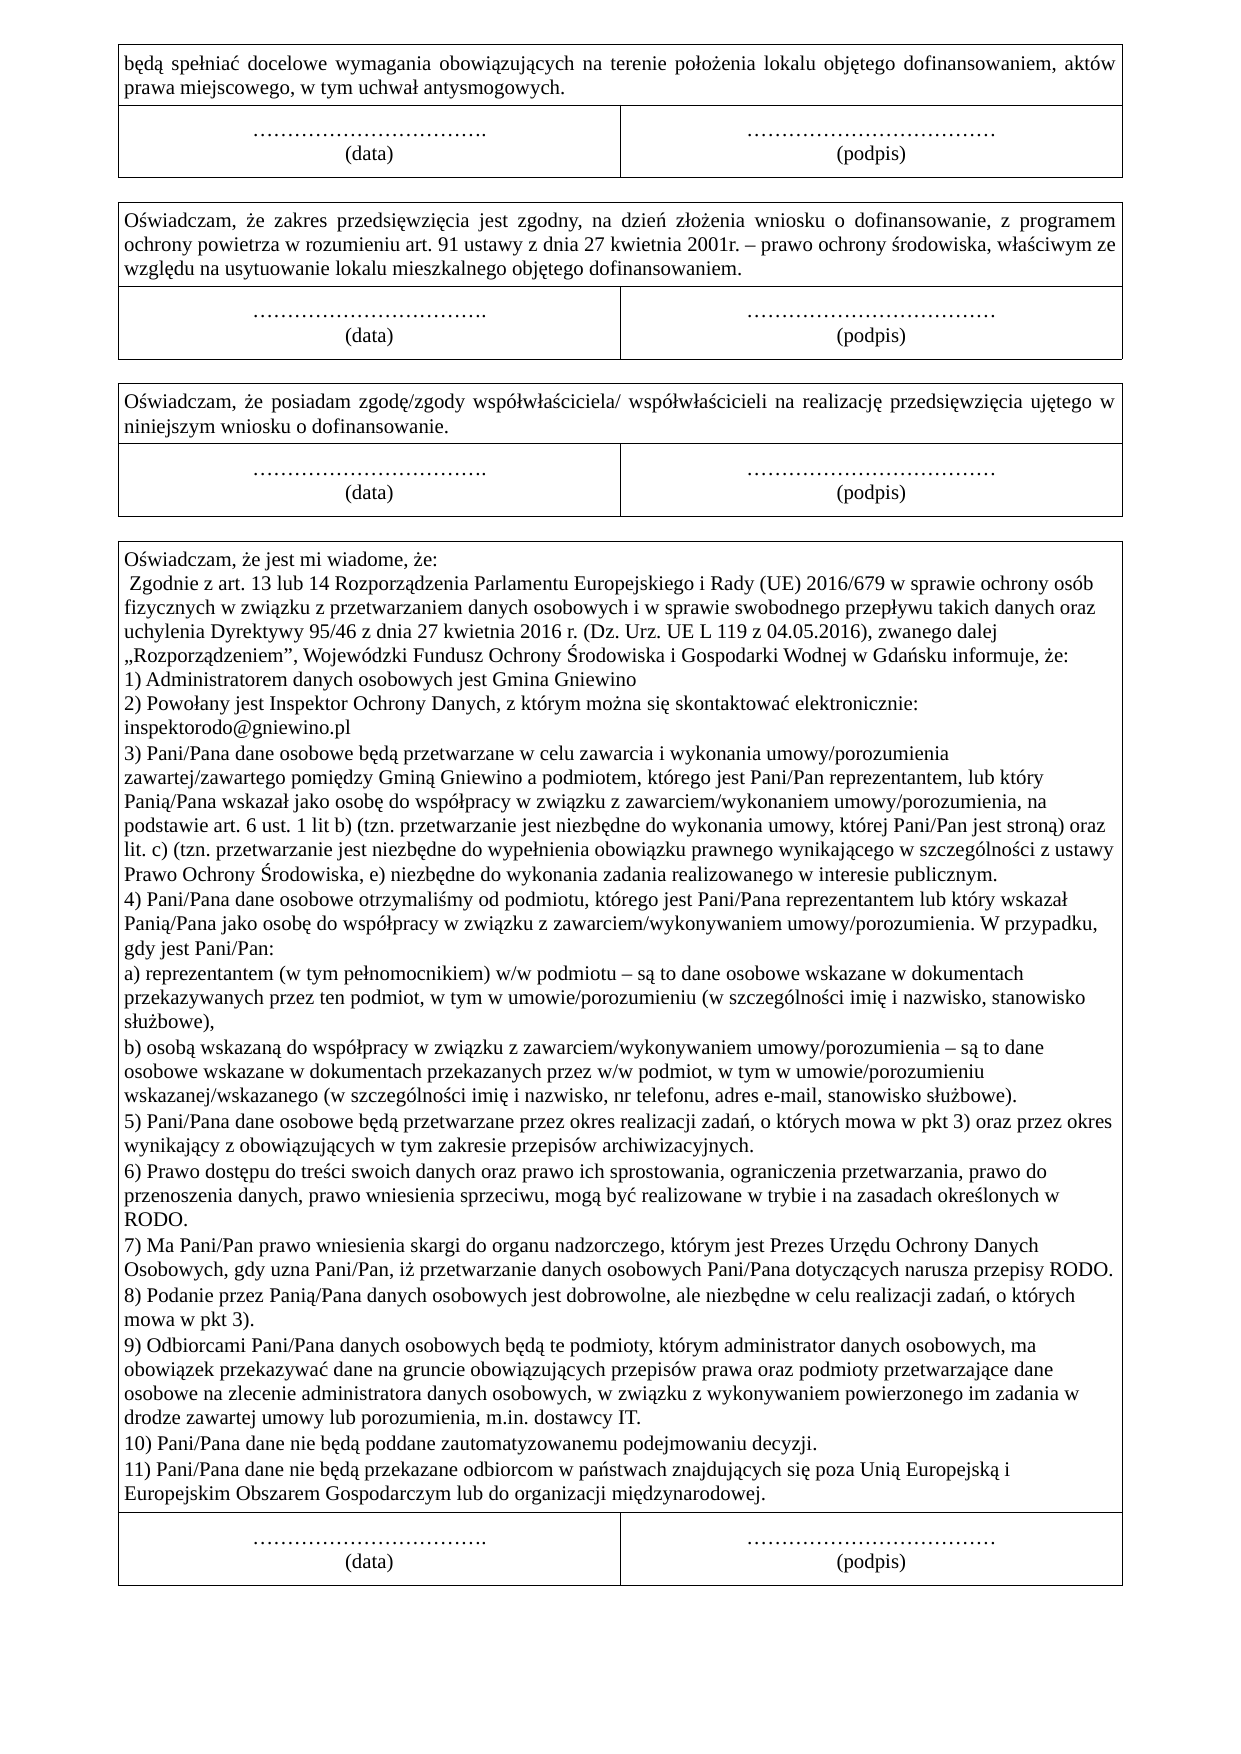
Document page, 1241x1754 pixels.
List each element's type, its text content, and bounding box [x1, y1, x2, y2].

table_cell ……………………………… (podpis) [621, 287, 1122, 359]
table_cell ……………………………. (data) [119, 444, 620, 516]
table_header Oświadczam, że zakres przedsięwzięcia jest zgodny, na dzień złożenia wniosku o dofinansowanie, z programem ochrony powietrza w rozumieniu art. 91 ustawy z dnia 27 kwietnia 2001r. – prawo ochrony środowiska, właściwym ze względu na usytuowanie lokalu mieszkalnego objętego dofinansowaniem. [119, 203, 1122, 286]
table_cell ……………………………. (data) [119, 287, 620, 359]
table_header będą spełniać docelowe wymagania obowiązujących na terenie położenia lokalu objętego dofinansowaniem, aktów prawa miejscowego, w tym uchwał antysmogowych. [119, 45, 1122, 104]
table_cell ……………………………. (data) [119, 106, 620, 177]
table_cell ……………………………… (podpis) [621, 106, 1122, 177]
table_cell ……………………………… (podpis) [621, 1513, 1122, 1585]
table_cell ……………………………… (podpis) [621, 444, 1122, 516]
table_header Oświadczam, że jest mi wiadome, że: Zgodnie z art. 13 lub 14 Rozporządzenia Parlamentu Europejskiego i Rady (UE) 2016/679 w sprawie ochrony osób fizycznych w związku z przetwarzaniem danych osobowych i w sprawie swobodnego przepływu takich danych oraz uchylenia Dyrektywy 95/46 z dnia 27 kwietnia 2016 r. (Dz. Urz. UE L 119 z 04.05.2016), zwanego dalej „Rozporządzeniem”, Wojewódzki Fundusz Ochrony Środowiska i Gospodarki Wodnej w Gdańsku informuje, że: 1) Administratorem danych osobowych jest Gmina Gniewino 2) Powołany jest Inspektor Ochrony Danych, z którym można się skontaktować elektronicznie: inspektorodo@gniewino.pl 3) Pani/Pana dane osobowe będą przetwarzane w celu zawarcia i wykonania umowy/porozumienia zawartej/zawartego pomiędzy Gminą Gniewino a podmiotem, którego jest Pani/Pan reprezentantem, lub który Panią/Pana wskazał jako osobę do współpracy w związku z zawarciem/wykonaniem umowy/porozumienia, na podstawie art. 6 ust. 1 lit b) (tzn. przetwarzanie jest niezbędne do wykonania umowy, której Pani/Pan jest stroną) oraz lit. c) (tzn. przetwarzanie jest niezbędne do wypełnienia obowiązku prawnego wynikającego w szczególności z ustawy Prawo Ochrony Środowiska, e) niezbędne do wykonania zadania realizowanego w interesie publicznym. 4) Pani/Pana dane osobowe otrzymaliśmy od podmiotu, którego jest Pani/Pana reprezentantem lub który wskazał Panią/Pana jako osobę do współpracy w związku z zawarciem/wykonywaniem umowy/porozumienia. W przypadku, gdy jest Pani/Pan: a) reprezentantem (w tym pełnomocnikiem) w/w podmiotu – są to dane osobowe wskazane w dokumentach przekazywanych przez ten podmiot, w tym w umowie/porozumieniu (w szczególności imię i nazwisko, stanowisko służbowe), b) osobą wskazaną do współpracy w związku z zawarciem/wykonywaniem umowy/porozumienia – są to dane osobowe wskazane w dokumentach przekazanych przez w/w podmiot, w tym w umowie/porozumieniu wskazanej/wskazanego (w szczególności imię i nazwisko, nr telefonu, adres e-mail, stanowisko służbowe). 5) Pani/Pana dane osobowe będą przetwarzane przez okres realizacji zadań, o których mowa w pkt 3) oraz przez okres wynikający z obowiązujących w tym zakresie przepisów archiwizacyjnych. 6) Prawo dostępu do treści swoich danych oraz prawo ich sprostowania, ograniczenia przetwarzania, prawo do przenoszenia danych, prawo wniesienia sprzeciwu, mogą być realizowane w trybie i na zasadach określonych w RODO. 7) Ma Pani/Pan prawo wniesienia skargi do organu nadzorczego, którym jest Prezes Urzędu Ochrony Danych Osobowych, gdy uzna Pani/Pan, iż przetwarzanie danych osobowych Pani/Pana dotyczących narusza przepisy RODO. 8) Podanie przez Panią/Pana danych osobowych jest dobrowolne, ale niezbędne w celu realizacji zadań, o których mowa w pkt 3). 9) Odbiorcami Pani/Pana danych osobowych będą te podmioty, którym administrator danych osobowych, ma obowiązek przekazywać dane na gruncie obowiązujących przepisów prawa oraz podmioty przetwarzające dane osobowe na zlecenie administratora danych osobowych, w związku z wykonywaniem powierzonego im zadania w drodze zawartej umowy lub porozumienia, m.in. dostawcy IT. 10) Pani/Pana dane nie będą poddane zautomatyzowanemu podejmowaniu decyzji. 11) Pani/Pana dane nie będą przekazane odbiorcom w państwach znajdujących się poza Unią Europejską i Europejskim Obszarem Gospodarczym lub do organizacji międzynarodowej. [119, 542, 1122, 1512]
table_cell ……………………………. (data) [119, 1513, 620, 1585]
table_header Oświadczam, że posiadam zgodę/zgody współwłaściciela/ współwłaścicieli na realizację przedsięwzięcia ujętego w niniejszym wniosku o dofinansowanie. [119, 384, 1122, 443]
